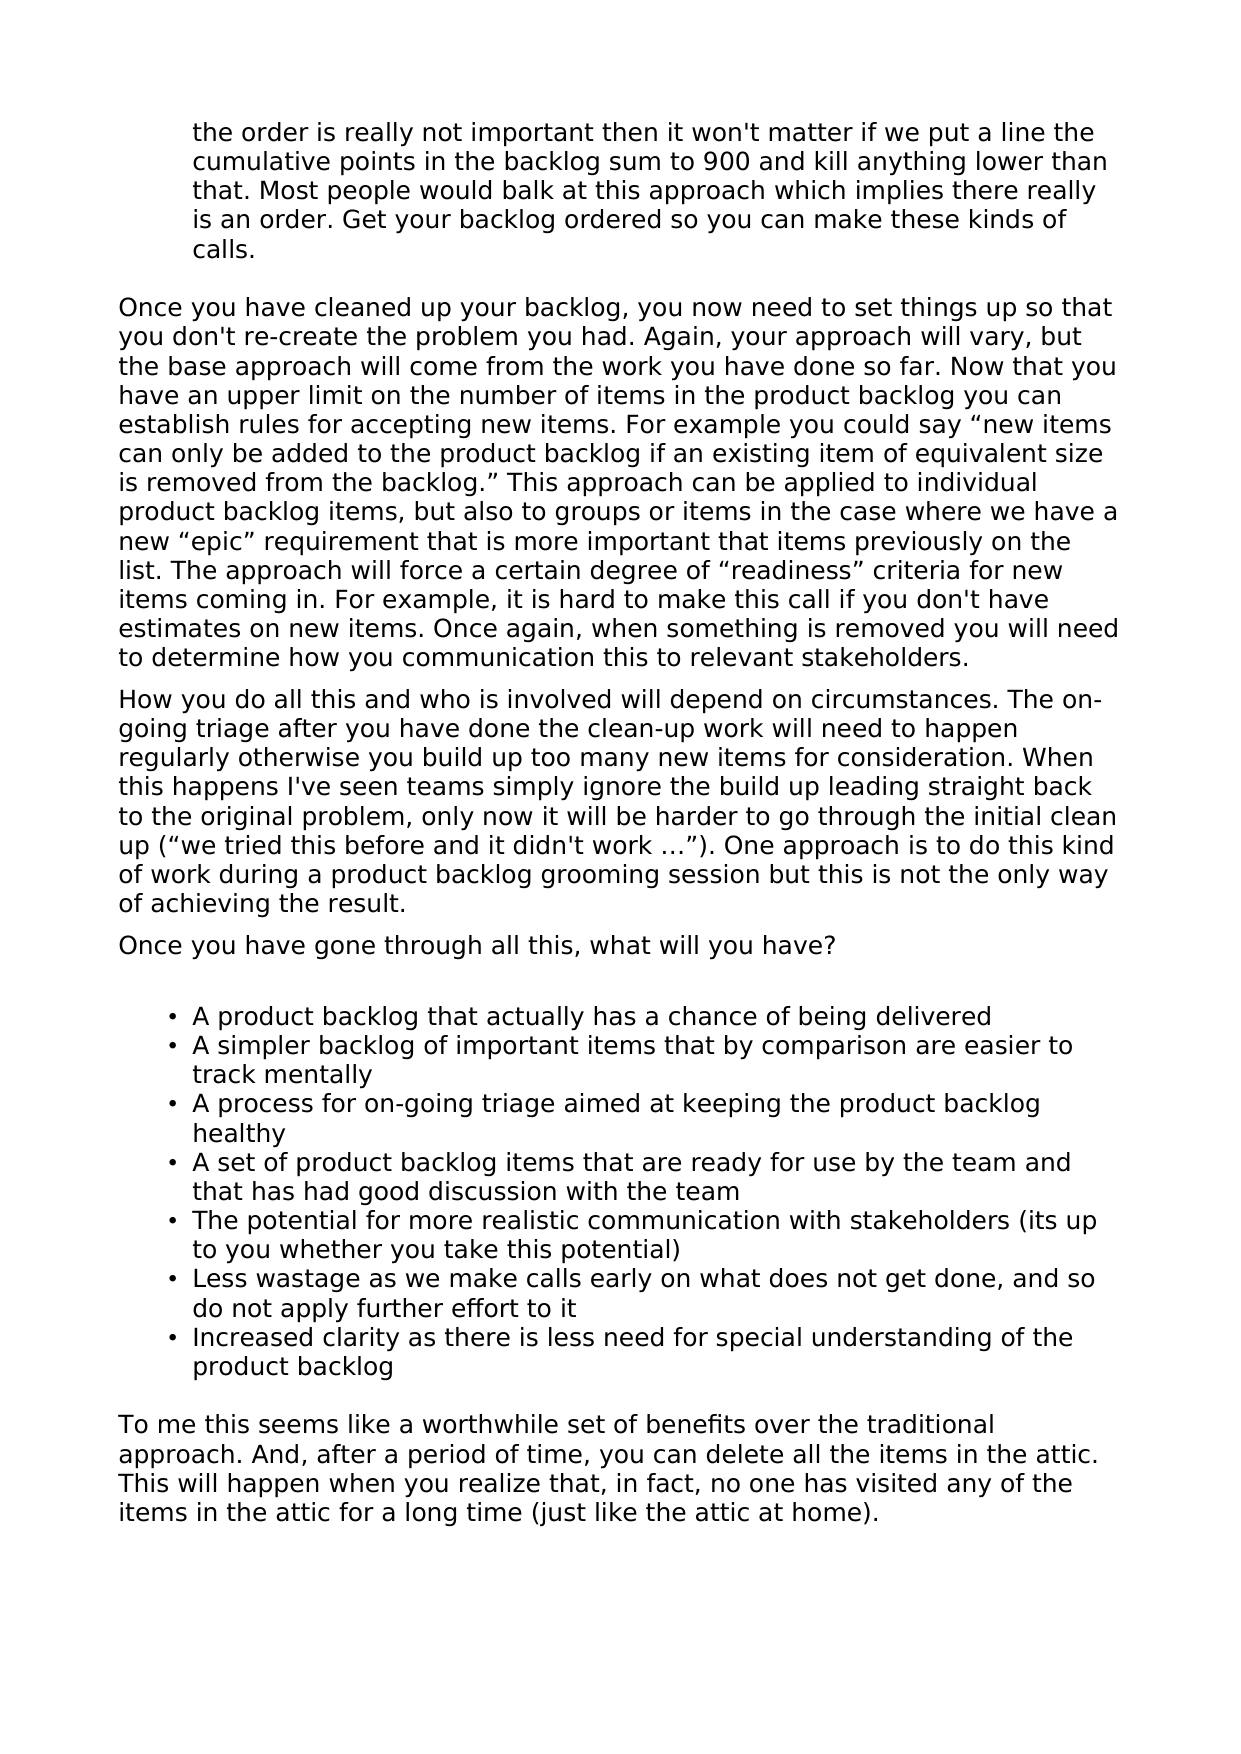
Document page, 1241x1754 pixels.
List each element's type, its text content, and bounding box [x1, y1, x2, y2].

list the order is really not important then it won't matter if we put a line the cumulative points in the backlog sum to 900 and kill anything lower than that. Most people would balk at this approach which implies there really is an order. Get your backlog ordered so you can make these kinds of calls. [177, 118, 1122, 264]
list Less wastage as we make calls early on what does not get done, and so do not apply further effort to it [177, 1264, 1122, 1323]
text To me this seems like a worthwhile set of benefits over the traditional approach. And, after a period of time, you can delete all the items in the attic. This will happen when you realize that, in fact, no one has visited any of the items in the attic for a long time (just like the attic at home). [118, 1411, 1122, 1527]
list A process for on-going triage aimed at keeping the product backlog healthy [177, 1089, 1122, 1148]
list A set of product backlog items that are ready for use by the team and that has had good discussion with the team [177, 1148, 1122, 1206]
text Once you have cleaned up your backlog, you now need to set things up so that you don't re-create the problem you had. Again, your approach will vary, but the base approach will come from the work you have done so far. Now that you have an upper limit on the number of items in the product backlog you can establish rules for accepting new items. For example you could say “new items can only be added to the product backlog if an existing item of equivalent size is removed from the backlog.” This approach can be applied to individual product backlog items, but also to groups or items in the case where we have a new “epic” requirement that is more important that items previously on the list. The approach will force a certain degree of “readiness” criteria for new items coming in. For example, it is hard to make this call if you don't have estimates on new items. Once again, when something is removed you will need to determine how you communication this to relevant stakeholders. [118, 293, 1122, 673]
text Once you have gone through all this, what will you have? [118, 931, 1122, 960]
list A product backlog that actually has a chance of being delivered [177, 1002, 1122, 1031]
list The potential for more realistic communication with stakeholders (its up to you whether you take this potential) [177, 1206, 1122, 1264]
list A simpler backlog of important items that by comparison are easier to track mentally [177, 1031, 1122, 1089]
text How you do all this and who is involved will depend on circumstances. The on-going triage after you have done the clean-up work will need to happen regularly otherwise you build up too many new items for consideration. When this happens I've seen teams simply ignore the build up leading straight back to the original problem, only now it will be harder to go through the initial clean up (“we tried this before and it didn't work …”). One approach is to do this kind of work during a product backlog grooming session but this is not the only way of achieving the result. [118, 685, 1122, 918]
list Increased clarity as there is less need for special understanding of the product backlog [177, 1323, 1122, 1381]
